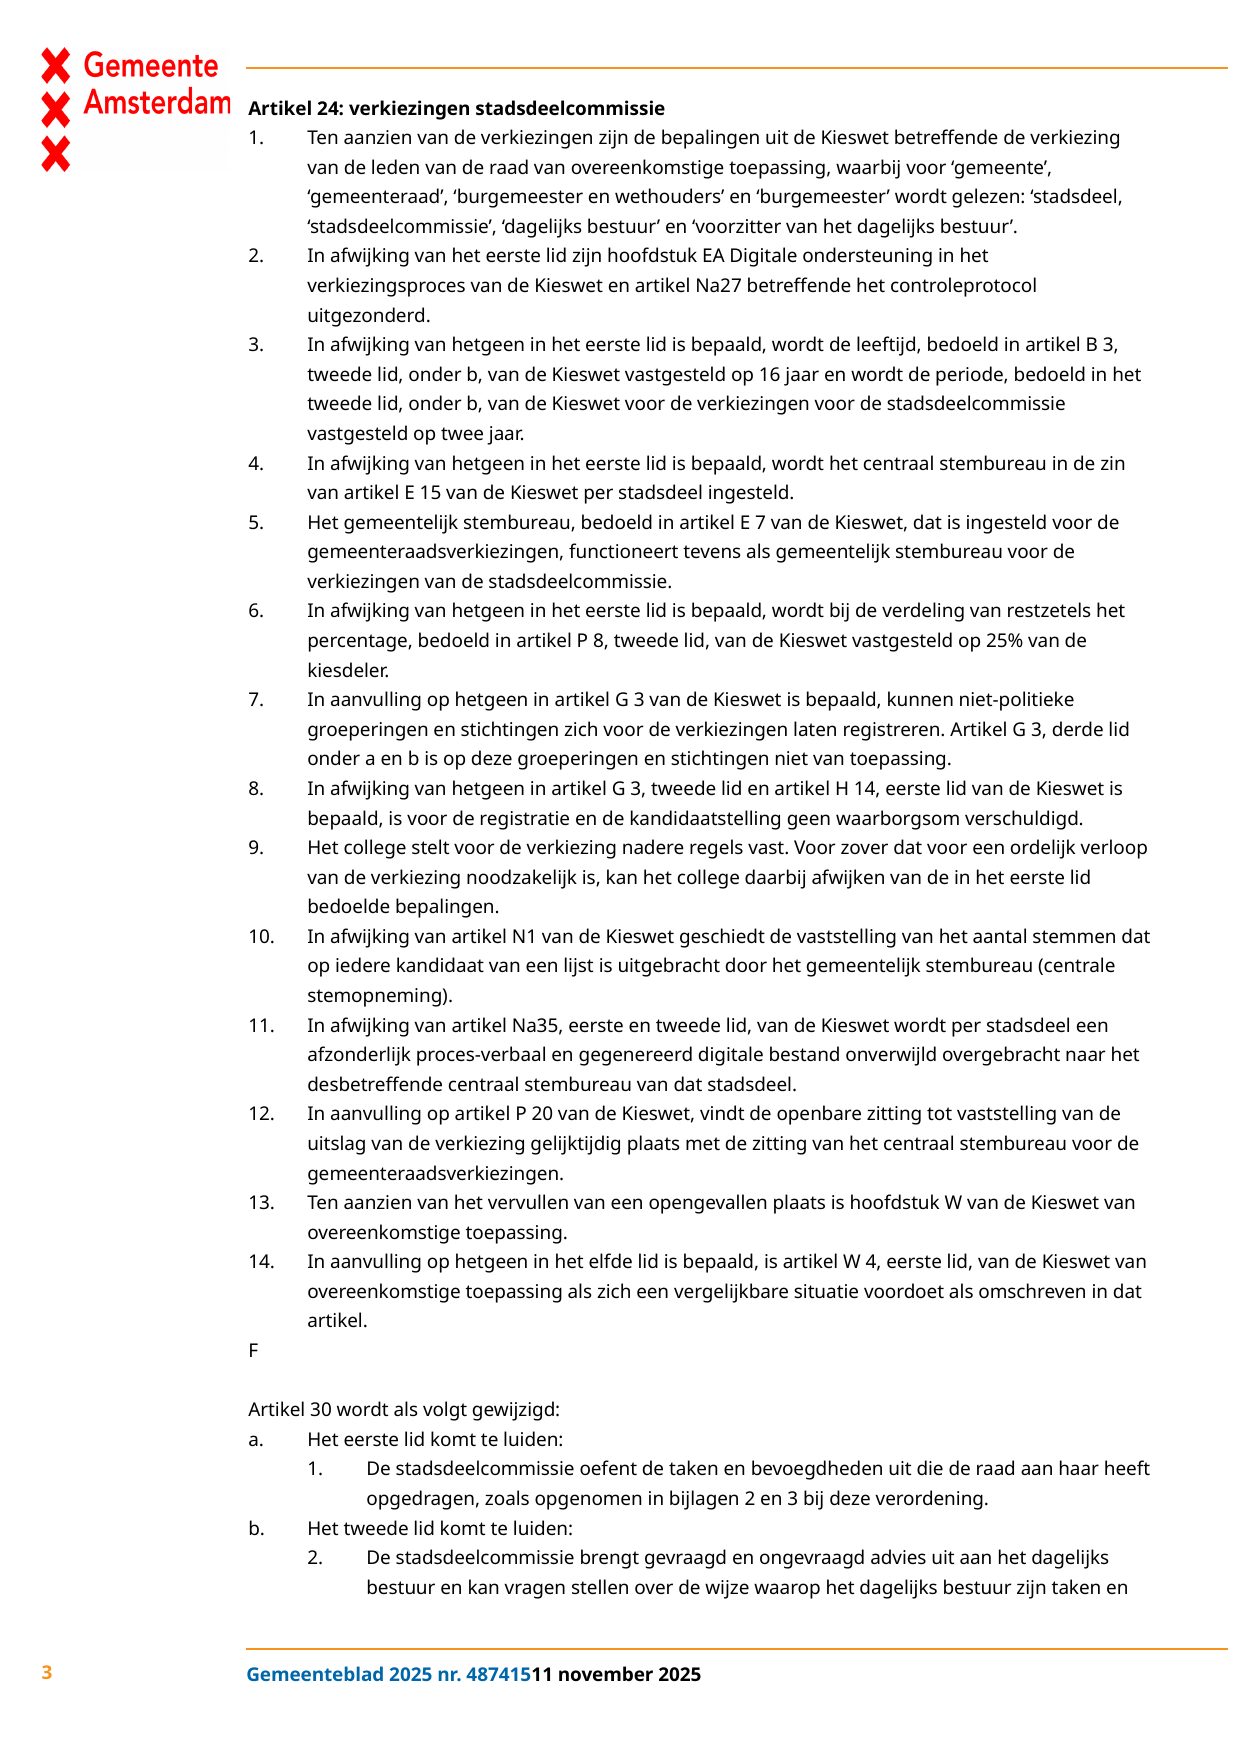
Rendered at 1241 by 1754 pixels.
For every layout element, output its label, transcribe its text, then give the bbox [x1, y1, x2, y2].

list In aanvulling op hetgeen in het elfde lid is bepaald, is artikel W 4, eerste lid, van de Kieswet van overeenkomstige toepassing als zich een vergelijkbare situatie voordoet als omschreven in dat artikel. [248, 1248, 1152, 1333]
list De stadsdeelcommissie brengt gevraagd en ongevraagd advies uit aan het dagelijks bestuur en kan vragen stellen over de wijze waarop het dagelijks bestuur zijn taken en [307, 1544, 1152, 1600]
list Ten aanzien van de verkiezingen zijn de bepalingen uit de Kieswet betreffende de verkiezing van de leden van de raad van overeenkomstige toepassing, waarbij voor ‘gemeente’, ‘gemeenteraad’, ‘burgemeester en wethouders’ en ‘burgemeester’ wordt gelezen: ‘stadsdeel, ‘stadsdeelcommissie’, ‘dagelijks bestuur’ en ‘voorzitter van het dagelijks bestuur’. [248, 124, 1152, 239]
list In afwijking van hetgeen in het eerste lid is bepaald, wordt de leeftijd, bedoeld in artikel B 3, tweede lid, onder b, van de Kieswet vastgesteld op 16 jaar en wordt de periode, bedoeld in het tweede lid, onder b, van de Kieswet voor de verkiezingen voor de stadsdeelcommissie vastgesteld op twee jaar. [248, 331, 1152, 446]
list In afwijking van het eerste lid zijn hoofdstuk EA Digitale ondersteuning in het verkiezingsproces van de Kieswet en artikel Na27 betreffende het controleprotocol uitgezonderd. [248, 243, 1152, 328]
list In afwijking van hetgeen in het eerste lid is bepaald, wordt bij de verdeling van restzetels het percentage, bedoeld in artikel P 8, tweede lid, van de Kieswet vastgesteld op 25% van de kiesdeler. [248, 598, 1152, 683]
list Ten aanzien van het vervullen van een opengevallen plaats is hoofdstuk W van de Kieswet van overeenkomstige toepassing. [248, 1189, 1152, 1245]
list In afwijking van hetgeen in artikel G 3, tweede lid en artikel H 14, eerste lid van de Kieswet is bepaald, is voor de registratie en de kandidaatstelling geen waarborgsom verschuldigd. [248, 775, 1152, 831]
list In aanvulling op artikel P 20 van de Kieswet, vindt de openbare zitting tot vaststelling van de uitslag van de verkiezing gelijktijdig plaats met de zitting van het centraal stembureau voor de gemeenteraadsverkiezingen. [248, 1101, 1152, 1186]
list In afwijking van artikel N1 van de Kieswet geschiedt de vaststelling van het aantal stemmen dat op iedere kandidaat van een lijst is uitgebracht door het gemeentelijk stembureau (centrale stemopneming). [248, 923, 1152, 1008]
list Het tweede lid komt te luiden: [248, 1515, 1152, 1541]
text F [248, 1337, 1152, 1363]
text Artikel 24: verkiezingen stadsdeelcommissie [248, 95, 1152, 121]
list Het college stelt voor de verkiezing nadere regels vast. Voor zover dat voor een ordelijk verloop van de verkiezing noodzakelijk is, kan het college daarbij afwijken van de in het eerste lid bedoelde bepalingen. [248, 834, 1152, 919]
list In afwijking van hetgeen in het eerste lid is bepaald, wordt het centraal stembureau in de zin van artikel E 15 van de Kieswet per stadsdeel ingesteld. [248, 450, 1152, 505]
list In aanvulling op hetgeen in artikel G 3 van de Kieswet is bepaald, kunnen niet-politieke groeperingen en stichtingen zich voor de verkiezingen laten registreren. Artikel G 3, derde lid onder a en b is op deze groeperingen en stichtingen niet van toepassing. [248, 686, 1152, 771]
list De stadsdeelcommissie oefent de taken en bevoegdheden uit die de raad aan haar heeft opgedragen, zoals opgenomen in bijlagen 2 en 3 bij deze verordening. [307, 1456, 1152, 1511]
list Het eerste lid komt te luiden: [248, 1426, 1152, 1452]
picture [41, 47, 231, 172]
list Het gemeentelijk stembureau, bedoeld in artikel E 7 van de Kieswet, dat is ingesteld voor de gemeenteraadsverkiezingen, functioneert tevens als gemeentelijk stembureau voor de verkiezingen van de stadsdeelcommissie. [248, 509, 1152, 594]
text Artikel 30 wordt als volgt gewijzigd: [248, 1396, 1152, 1422]
list In afwijking van artikel Na35, eerste en tweede lid, van de Kieswet wordt per stadsdeel een afzonderlijk proces-verbaal en gegenereerd digitale bestand onverwijld overgebracht naar het desbetreffende centraal stembureau van dat stadsdeel. [248, 1012, 1152, 1097]
